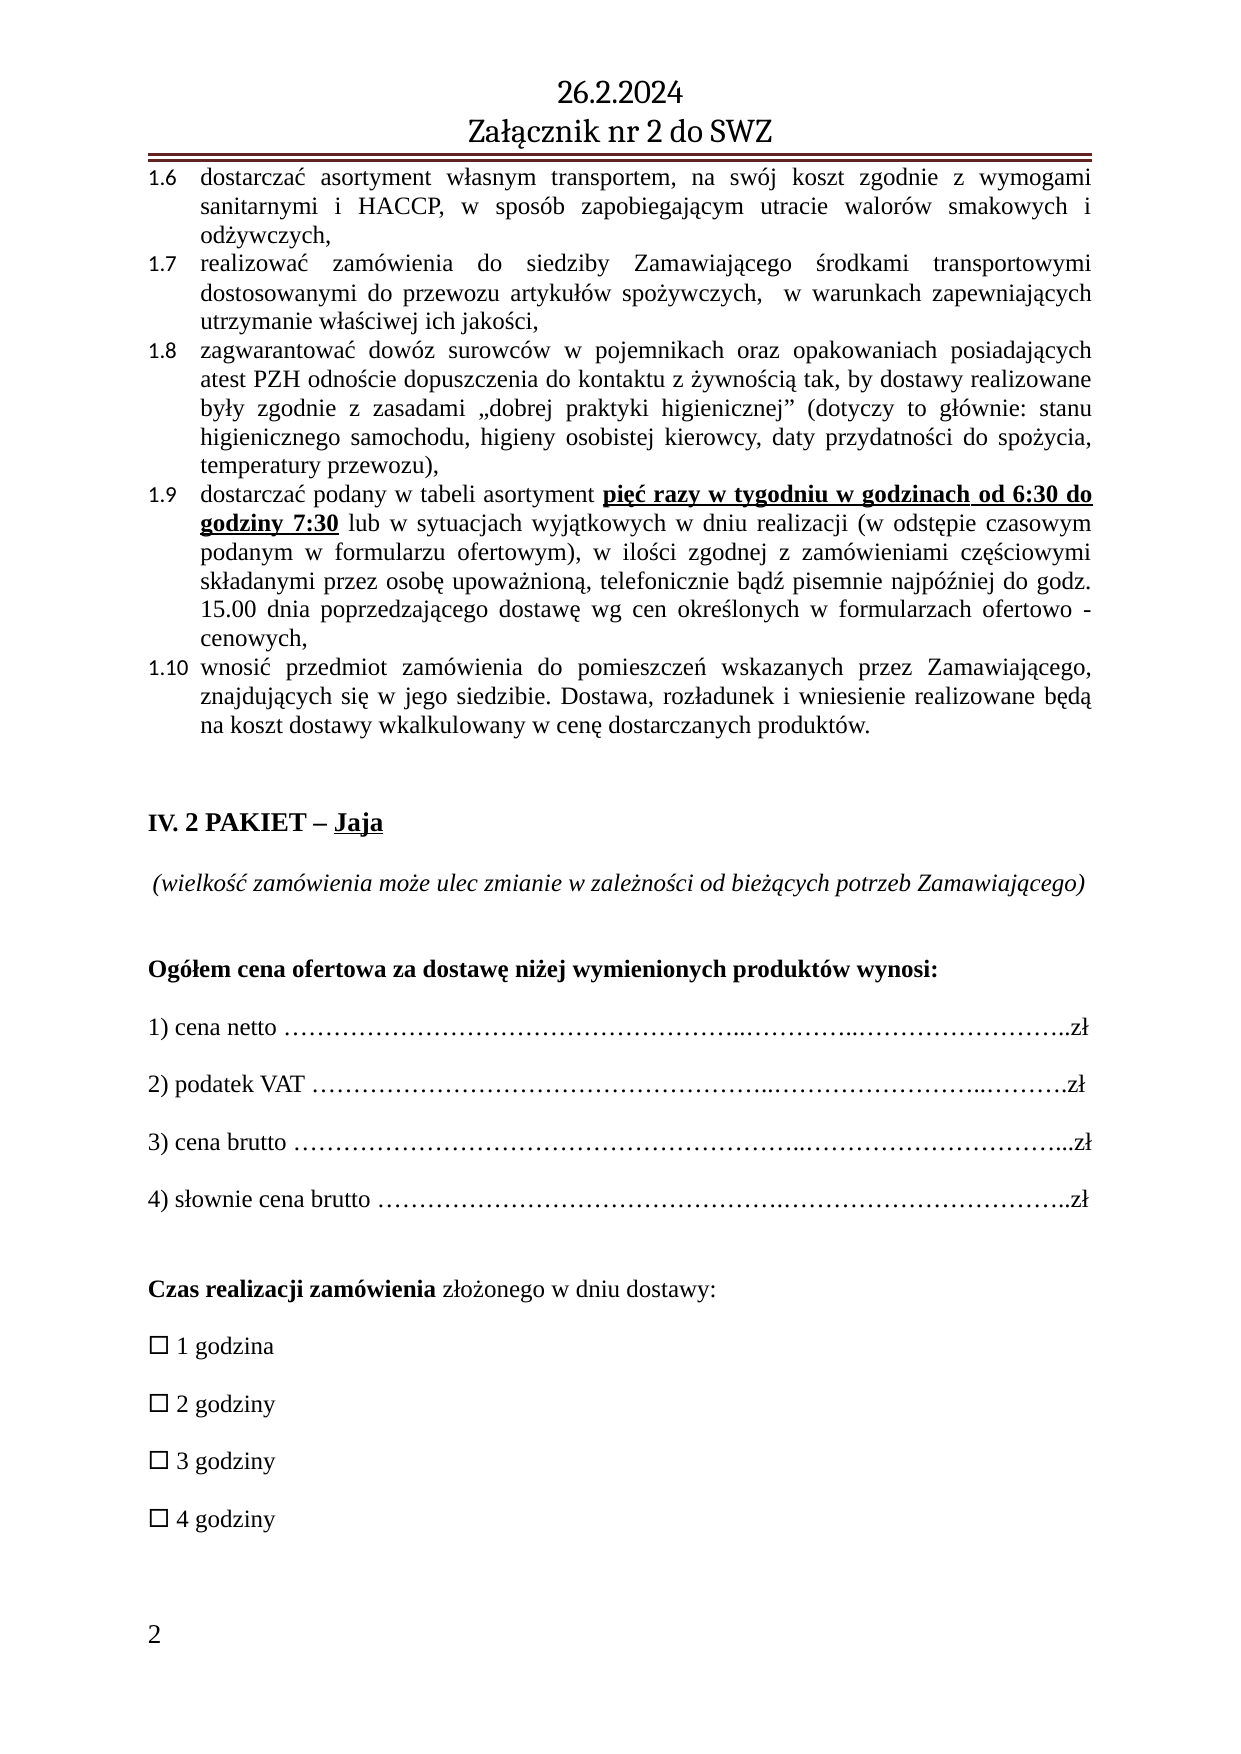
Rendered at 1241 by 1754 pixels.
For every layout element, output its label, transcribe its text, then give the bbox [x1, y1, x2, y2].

text 2) podatek VAT ………………………………………………..……………………..……….zł [148, 1069, 1092, 1098]
text (wielkość zamówienia może ulec zmianie w zależności od bieżących potrzeb Zamawiającego) [148, 868, 1092, 897]
text IV. 2 PAKIET – Jaja [148, 806, 1092, 837]
text 1) cena netto ………………………………………………..…………..……………………..zł [148, 1012, 1092, 1040]
list wnosić przedmiot zamówienia do pomieszczeń wskazanych przez Zamawiającego, znajdujących się w jego siedzibie. Dostawa, rozładunek i wniesienie realizowane będą na koszt dostawy wkalkulowany w cenę dostarczanych produktów. [148, 652, 1092, 738]
text 4) słownie cena brutto ………………………………………….……………………………..zł [148, 1184, 1092, 1213]
list dostarczać asortyment własnym transportem, na swój koszt zgodnie z wymogami sanitarnymi i HACCP, w sposób zapobiegającym utracie walorów smakowych i odżywczych, [148, 162, 1092, 248]
text  3 godziny [148, 1446, 1092, 1475]
text  4 godziny [148, 1504, 1092, 1533]
text  2 godziny [148, 1389, 1092, 1418]
list zagwarantować dowóz surowców w pojemnikach oraz opakowaniach posiadających atest PZH odnoście dopuszczenia do kontaktu z żywnością tak, by dostawy realizowane były zgodnie z zasadami „dobrej praktyki higienicznej” (dotyczy to głównie: stanu higienicznego samochodu, higieny osobistej kierowcy, daty przydatności do spożycia, temperatury przewozu), [148, 335, 1092, 479]
list realizować zamówienia do siedziby Zamawiającego środkami transportowymi dostosowanymi do przewozu artykułów spożywczych, w warunkach zapewniających utrzymanie właściwej ich jakości, [148, 248, 1092, 335]
text Ogółem cena ofertowa za dostawę niżej wymienionych produktów wynosi: [148, 954, 1092, 983]
text  1 godzina [148, 1331, 1092, 1360]
text 3) cena brutto ……………………………………………………..…………………………...zł [148, 1127, 1092, 1155]
text Czas realizacji zamówienia złożonego w dniu dostawy: [148, 1274, 1092, 1303]
list dostarczać podany w tabeli asortyment pięć razy w tygodniu w godzinach od 6:30 do godziny 7:30 lub w sytuacjach wyjątkowych w dniu realizacji (w odstępie czasowym podanym w formularzu ofertowym), w ilości zgodnej z zamówieniami częściowymi składanymi przez osobę upoważnioną, telefonicznie bądź pisemnie najpóźniej do godz. 15.00 dnia poprzedzającego dostawę wg cen określonych w formularzach ofertowo - cenowych, [148, 479, 1092, 652]
